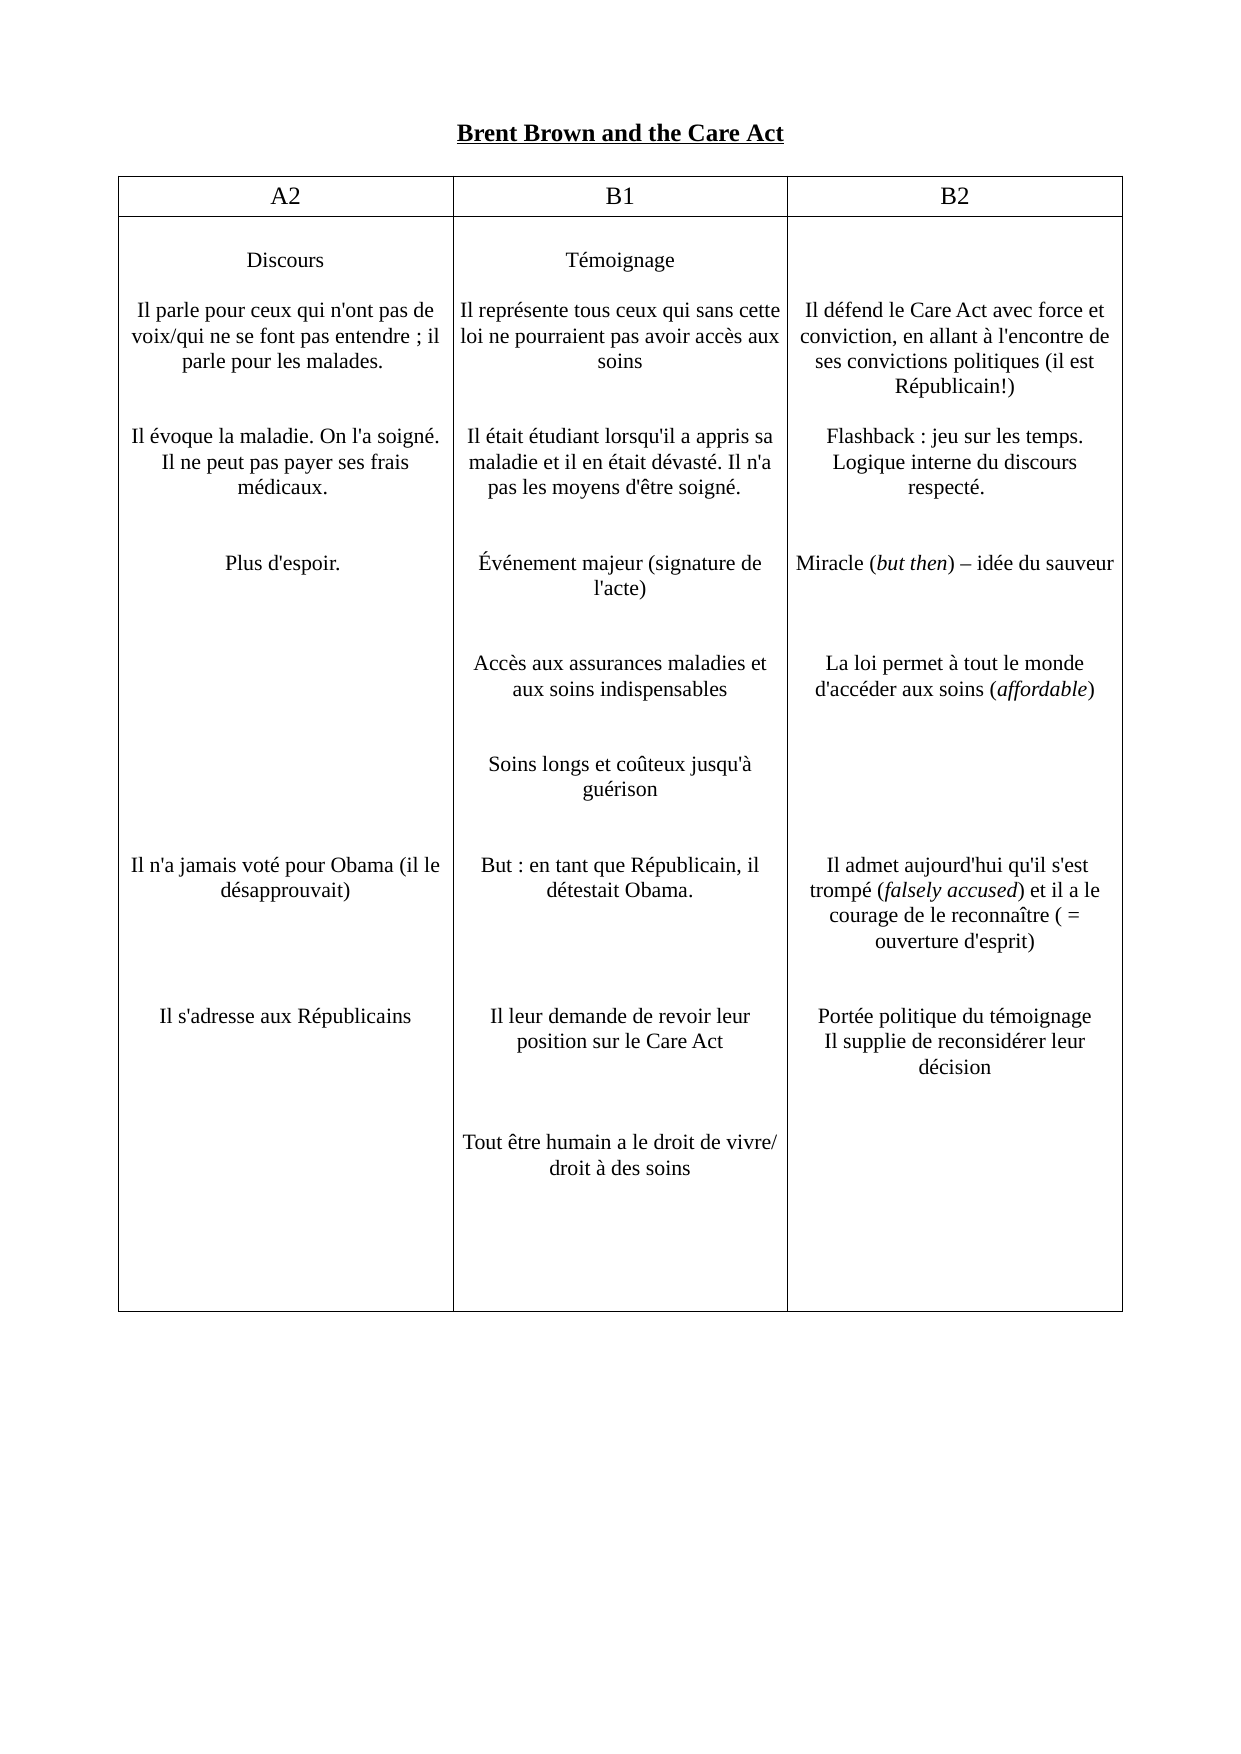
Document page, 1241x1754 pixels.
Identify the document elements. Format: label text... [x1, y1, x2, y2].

table_header A2 [119, 177, 453, 216]
table_header B1 [454, 177, 787, 216]
table_header B2 [788, 177, 1122, 216]
table_cell Il défend le Care Act avec force et conviction, en allant à l'encontre de ses convictions politiques (il est Républicain!) Flashback : jeu sur les temps. Logique interne du discours respecté. Miracle (but then) – idée du sauveur La loi permet à tout le monde d'accéder aux soins (affordable) Il admet aujourd'hui qu'il s'est trompé (falsely accused) et il a le courage de le reconnaître ( = ouverture d'esprit) Portée politique du témoignage Il supplie de reconsidérer leur décision [788, 217, 1122, 1311]
table_cell Discours Il parle pour ceux qui n'ont pas de voix/qui ne se font pas entendre ; il parle pour les malades. Il évoque la maladie. On l'a soigné. Il ne peut pas payer ses frais médicaux. Plus d'espoir. Il n'a jamais voté pour Obama (il le désapprouvait) Il s'adresse aux Républicains [119, 217, 453, 1311]
text Brent Brown and the Care Act [118, 118, 1122, 147]
table_cell Témoignage Il représente tous ceux qui sans cette loi ne pourraient pas avoir accès aux soins Il était étudiant lorsqu'il a appris sa maladie et il en était dévasté. Il n'a pas les moyens d'être soigné. Événement majeur (signature de l'acte) Accès aux assurances maladies et aux soins indispensables Soins longs et coûteux jusqu'à guérison But : en tant que Républicain, il détestait Obama. Il leur demande de revoir leur position sur le Care Act Tout être humain a le droit de vivre/ droit à des soins [454, 217, 787, 1311]
